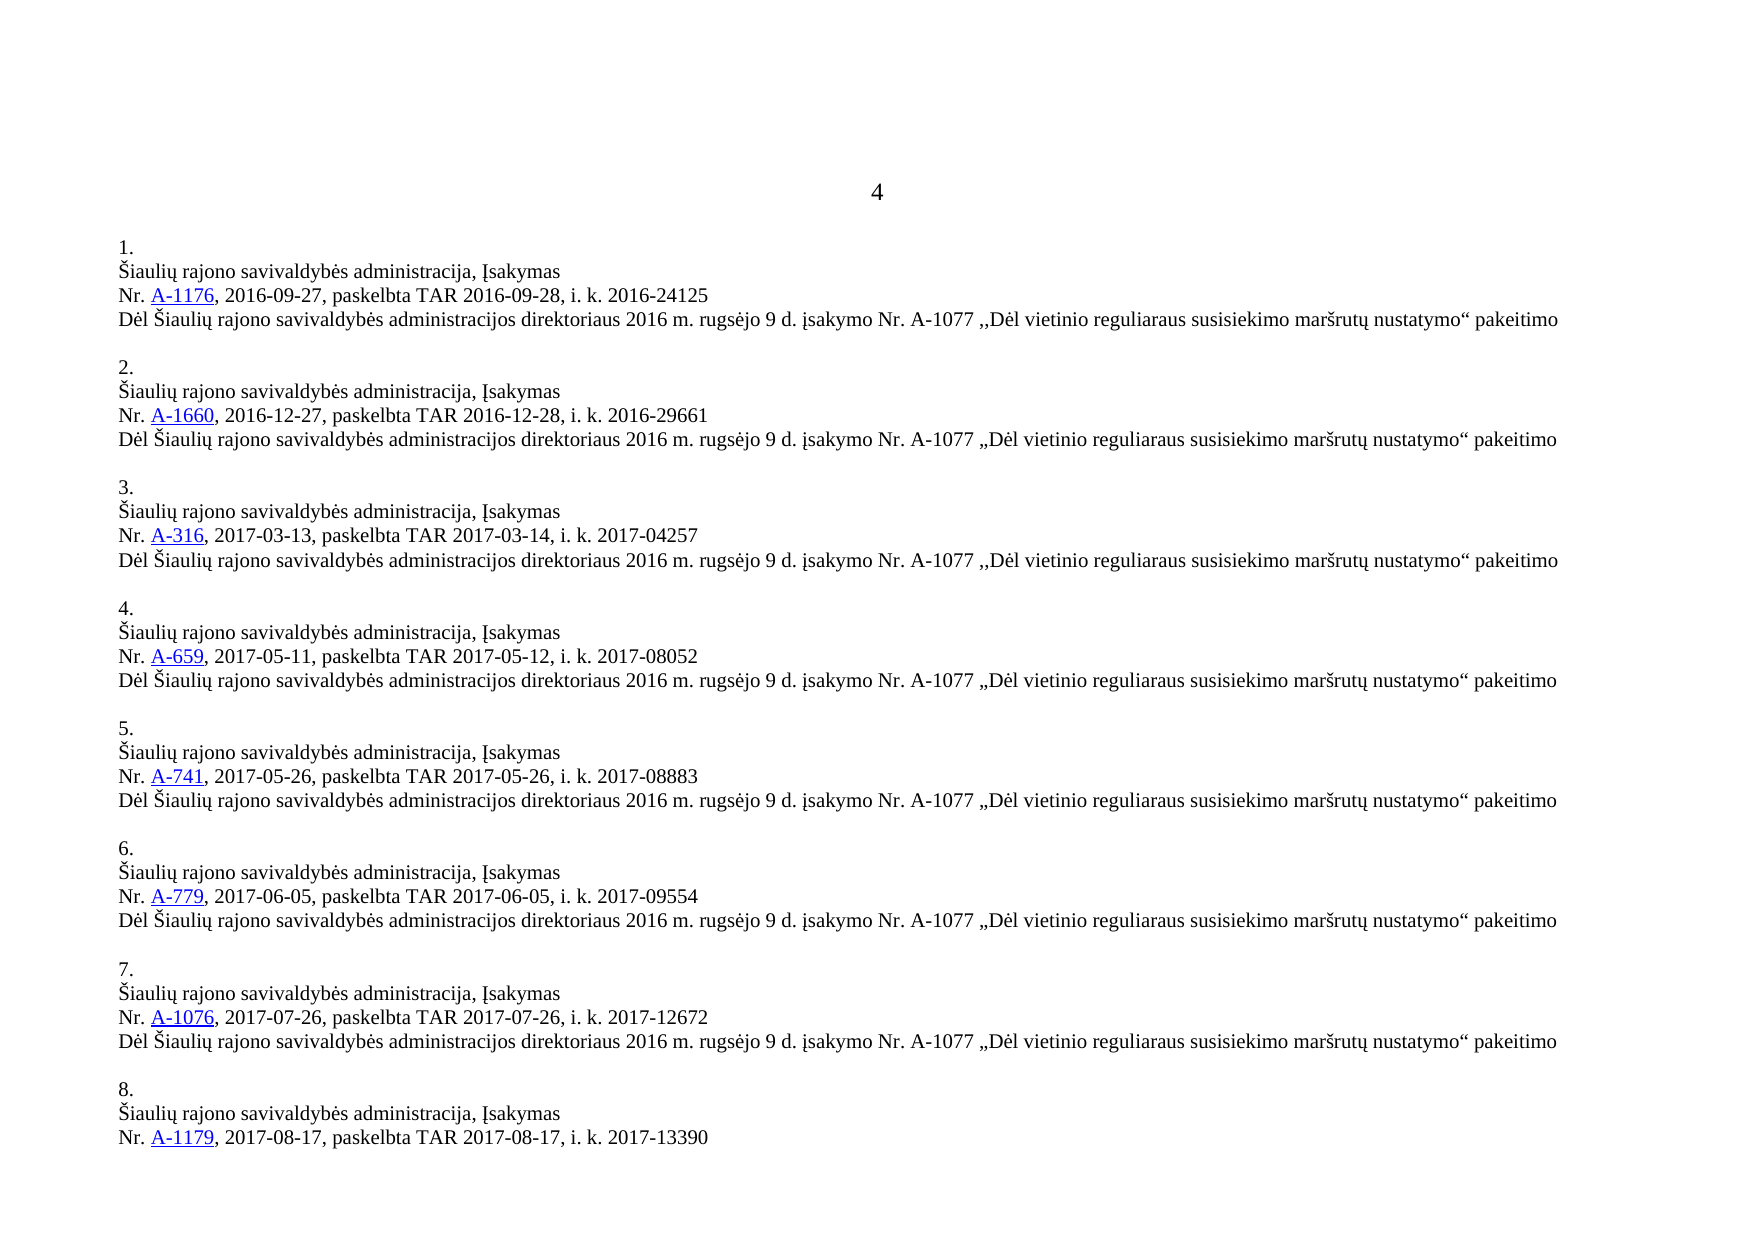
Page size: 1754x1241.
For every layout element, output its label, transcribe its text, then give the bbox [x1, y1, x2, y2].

text Nr. A-1076, 2017-07-26, paskelbta TAR 2017-07-26, i. k. 2017-12672 [118, 1005, 1636, 1029]
text Šiaulių rajono savivaldybės administracija, Įsakymas [118, 620, 1636, 644]
text Dėl Šiaulių rajono savivaldybės administracijos direktoriaus 2016 m. rugsėjo 9 d. įsakymo Nr. A-1077 „Dėl vietinio reguliaraus susisiekimo maršrutų nustatymo“ pakeitimo [118, 668, 1636, 692]
text Nr. A-779, 2017-06-05, paskelbta TAR 2017-06-05, i. k. 2017-09554 [118, 884, 1636, 908]
text Šiaulių rajono savivaldybės administracija, Įsakymas [118, 379, 1636, 403]
text Dėl Šiaulių rajono savivaldybės administracijos direktoriaus 2016 m. rugsėjo 9 d. įsakymo Nr. A-1077 ,,Dėl vietinio reguliaraus susisiekimo maršrutų nustatymo“ pakeitimo [118, 547, 1636, 572]
text Nr. A-1660, 2016-12-27, paskelbta TAR 2016-12-28, i. k. 2016-29661 [118, 403, 1636, 427]
text Dėl Šiaulių rajono savivaldybės administracijos direktoriaus 2016 m. rugsėjo 9 d. įsakymo Nr. A-1077 „Dėl vietinio reguliaraus susisiekimo maršrutų nustatymo“ pakeitimo [118, 788, 1636, 812]
text Dėl Šiaulių rajono savivaldybės administracijos direktoriaus 2016 m. rugsėjo 9 d. įsakymo Nr. A-1077 ,,Dėl vietinio reguliaraus susisiekimo maršrutų nustatymo“ pakeitimo [118, 307, 1636, 331]
text Šiaulių rajono savivaldybės administracija, Įsakymas [118, 860, 1636, 884]
text 3. [118, 475, 1636, 499]
text 6. [118, 836, 1636, 860]
text 4. [118, 596, 1636, 620]
text Šiaulių rajono savivaldybės administracija, Įsakymas [118, 499, 1636, 523]
text Nr. A-316, 2017-03-13, paskelbta TAR 2017-03-14, i. k. 2017-04257 [118, 523, 1636, 547]
text 5. [118, 716, 1636, 740]
text Šiaulių rajono savivaldybės administracija, Įsakymas [118, 740, 1636, 764]
text Šiaulių rajono savivaldybės administracija, Įsakymas [118, 259, 1636, 283]
text Dėl Šiaulių rajono savivaldybės administracijos direktoriaus 2016 m. rugsėjo 9 d. įsakymo Nr. A-1077 „Dėl vietinio reguliaraus susisiekimo maršrutų nustatymo“ pakeitimo [118, 1029, 1636, 1053]
text Šiaulių rajono savivaldybės administracija, Įsakymas [118, 1101, 1636, 1125]
text 8. [118, 1077, 1636, 1101]
text Dėl Šiaulių rajono savivaldybės administracijos direktoriaus 2016 m. rugsėjo 9 d. įsakymo Nr. A-1077 „Dėl vietinio reguliaraus susisiekimo maršrutų nustatymo“ pakeitimo [118, 427, 1636, 451]
text Dėl Šiaulių rajono savivaldybės administracijos direktoriaus 2016 m. rugsėjo 9 d. įsakymo Nr. A-1077 „Dėl vietinio reguliaraus susisiekimo maršrutų nustatymo“ pakeitimo [118, 908, 1636, 932]
text Nr. A-659, 2017-05-11, paskelbta TAR 2017-05-12, i. k. 2017-08052 [118, 644, 1636, 668]
text Šiaulių rajono savivaldybės administracija, Įsakymas [118, 981, 1636, 1005]
text 1. [118, 235, 1636, 259]
text 2. [118, 355, 1636, 379]
text 7. [118, 957, 1636, 981]
text Nr. A-1176, 2016-09-27, paskelbta TAR 2016-09-28, i. k. 2016-24125 [118, 283, 1636, 307]
text Nr. A-741, 2017-05-26, paskelbta TAR 2017-05-26, i. k. 2017-08883 [118, 764, 1636, 788]
text Nr. A-1179, 2017-08-17, paskelbta TAR 2017-08-17, i. k. 2017-13390 [118, 1125, 1636, 1149]
